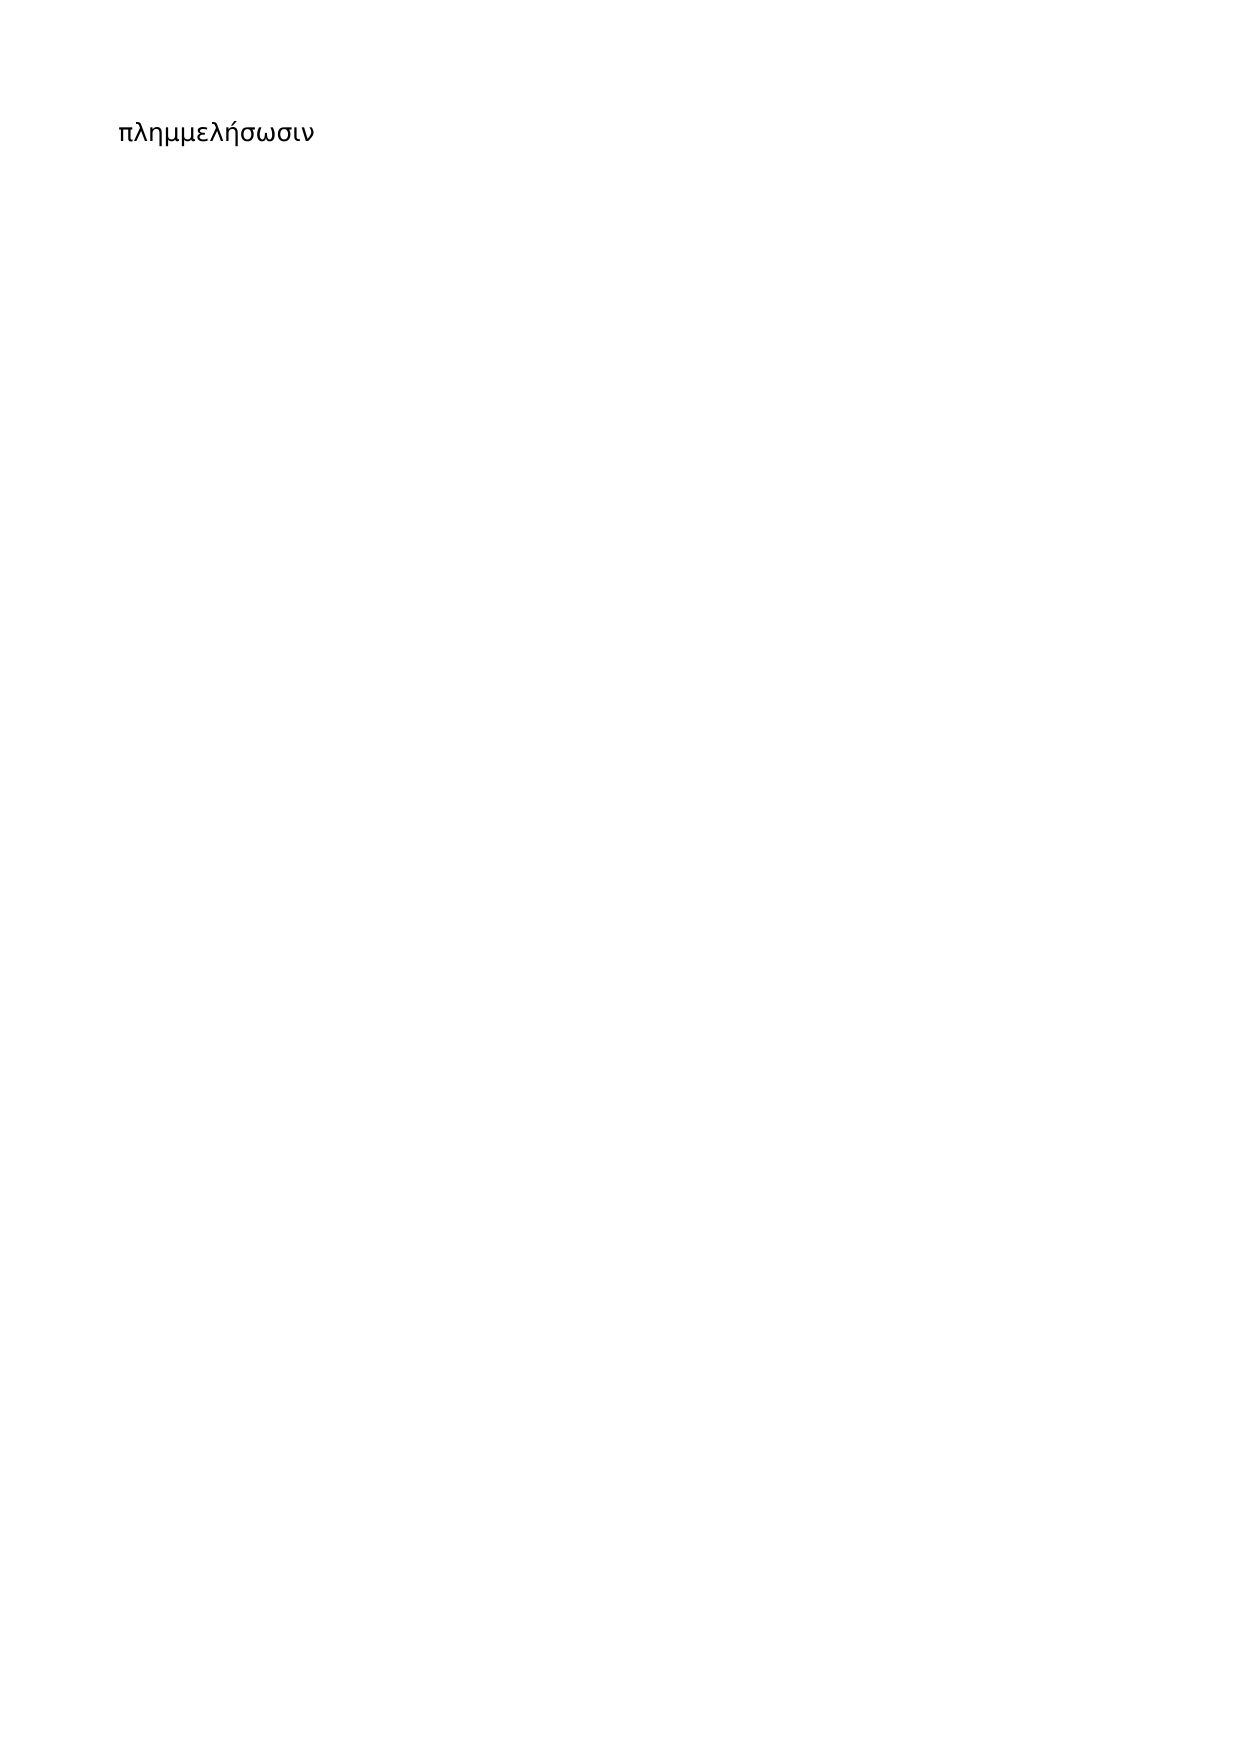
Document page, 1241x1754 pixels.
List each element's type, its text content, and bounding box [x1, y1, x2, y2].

text πλημμελήσωσιν [118, 118, 1122, 147]
